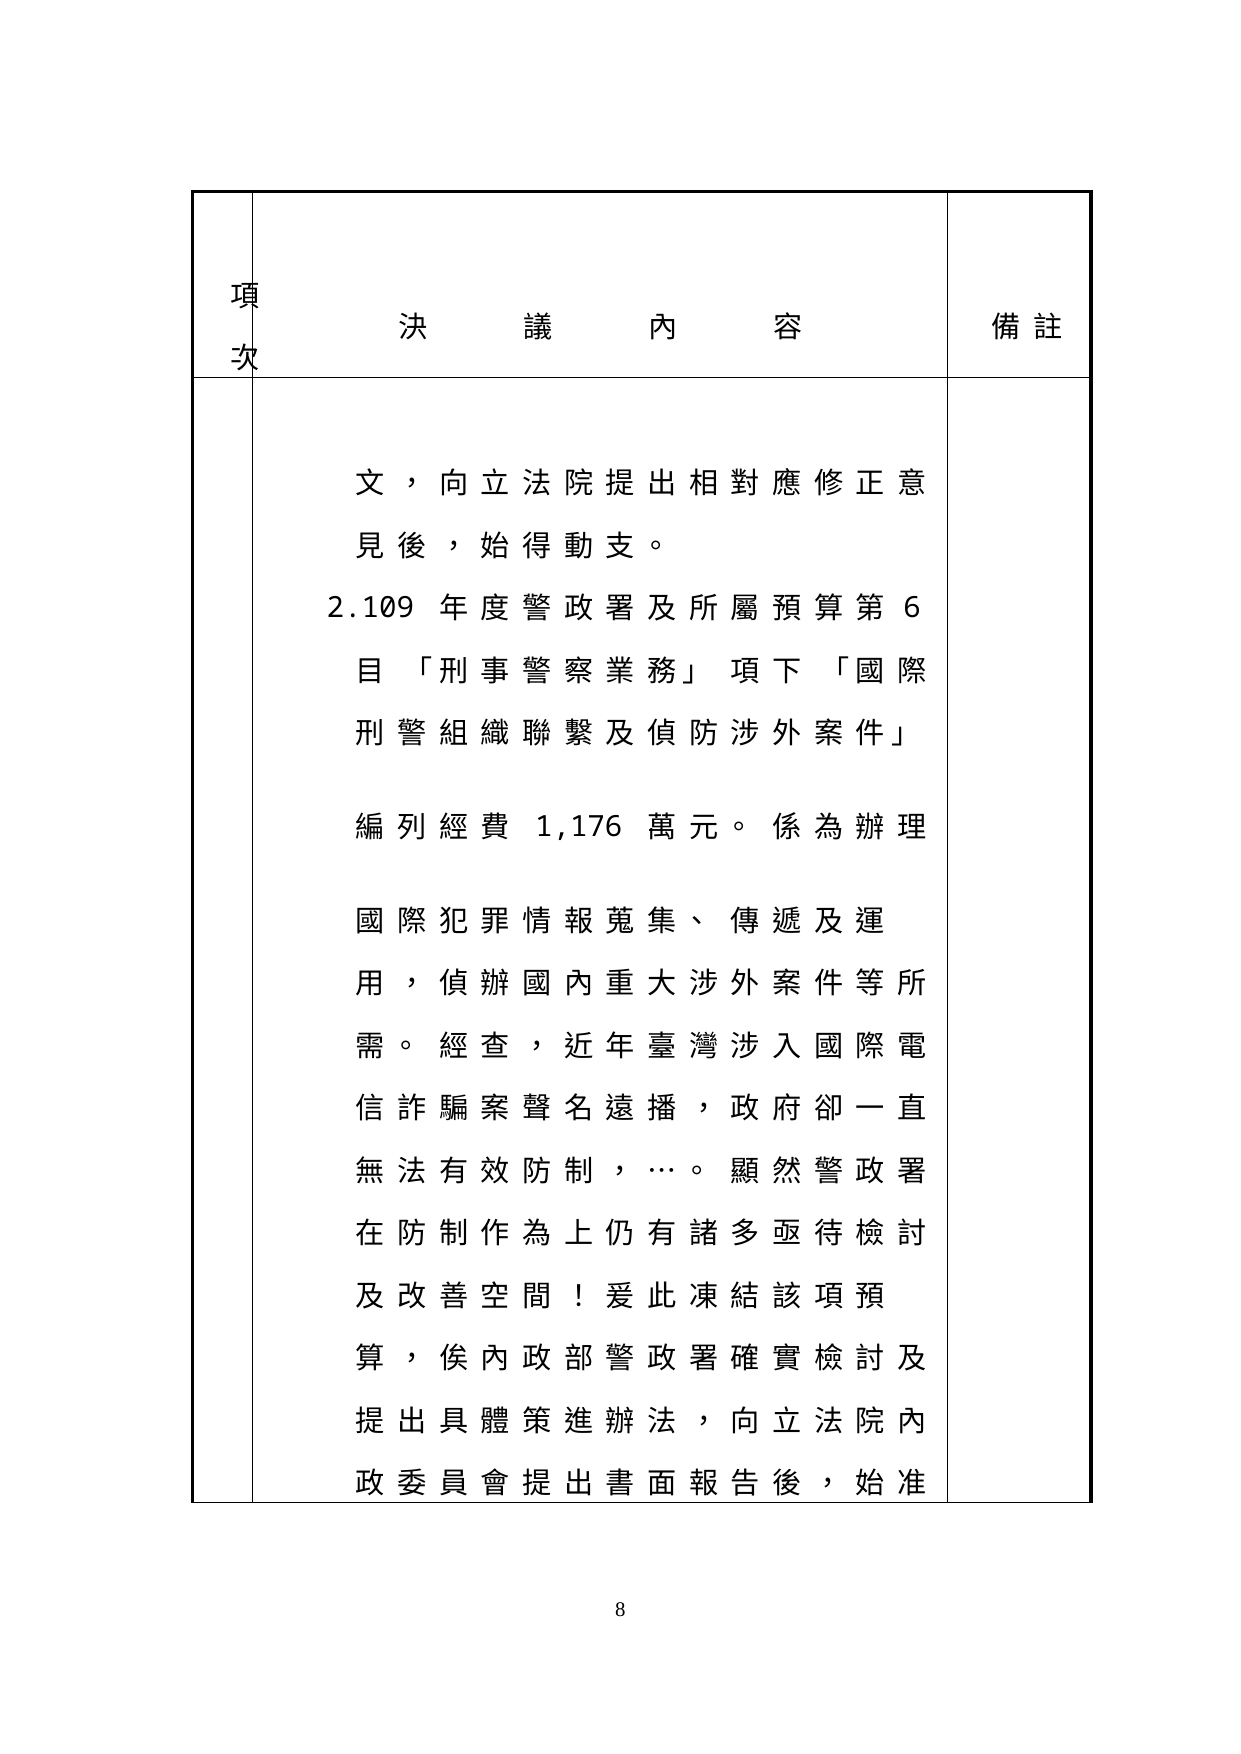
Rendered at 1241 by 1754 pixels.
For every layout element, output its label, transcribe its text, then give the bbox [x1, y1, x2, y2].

table_cell 5. [194, 378, 252, 1502]
table_header 項次 [194, 193, 252, 377]
table_cell [948, 378, 1089, 1502]
table_header 決 議 內 容 [253, 193, 947, 377]
table_cell 文，向立法院提出相對應修正意見後，始得動支。 2.109年度警政署及所屬預算第6目「刑事警察業務」項下「國際刑警組織聯繫及偵防涉外案件」編列經費1,176萬元。係為辦理國際犯罪情報蒐集、傳遞及運用，偵辦國內重大涉外案件等所需。經查，近年臺灣涉入國際電信詐騙案聲名遠播，政府卻一直無法有效防制，…。顯然警政署在防制作為上仍有諸多亟待檢討及改善空間！爰此凍結該項預算，俟內政部警政署確實檢討及提出具體策進辦法，向立法院內政委員會提出書面報告後，始准 [253, 378, 947, 1502]
table_header 備註 [948, 193, 1089, 377]
